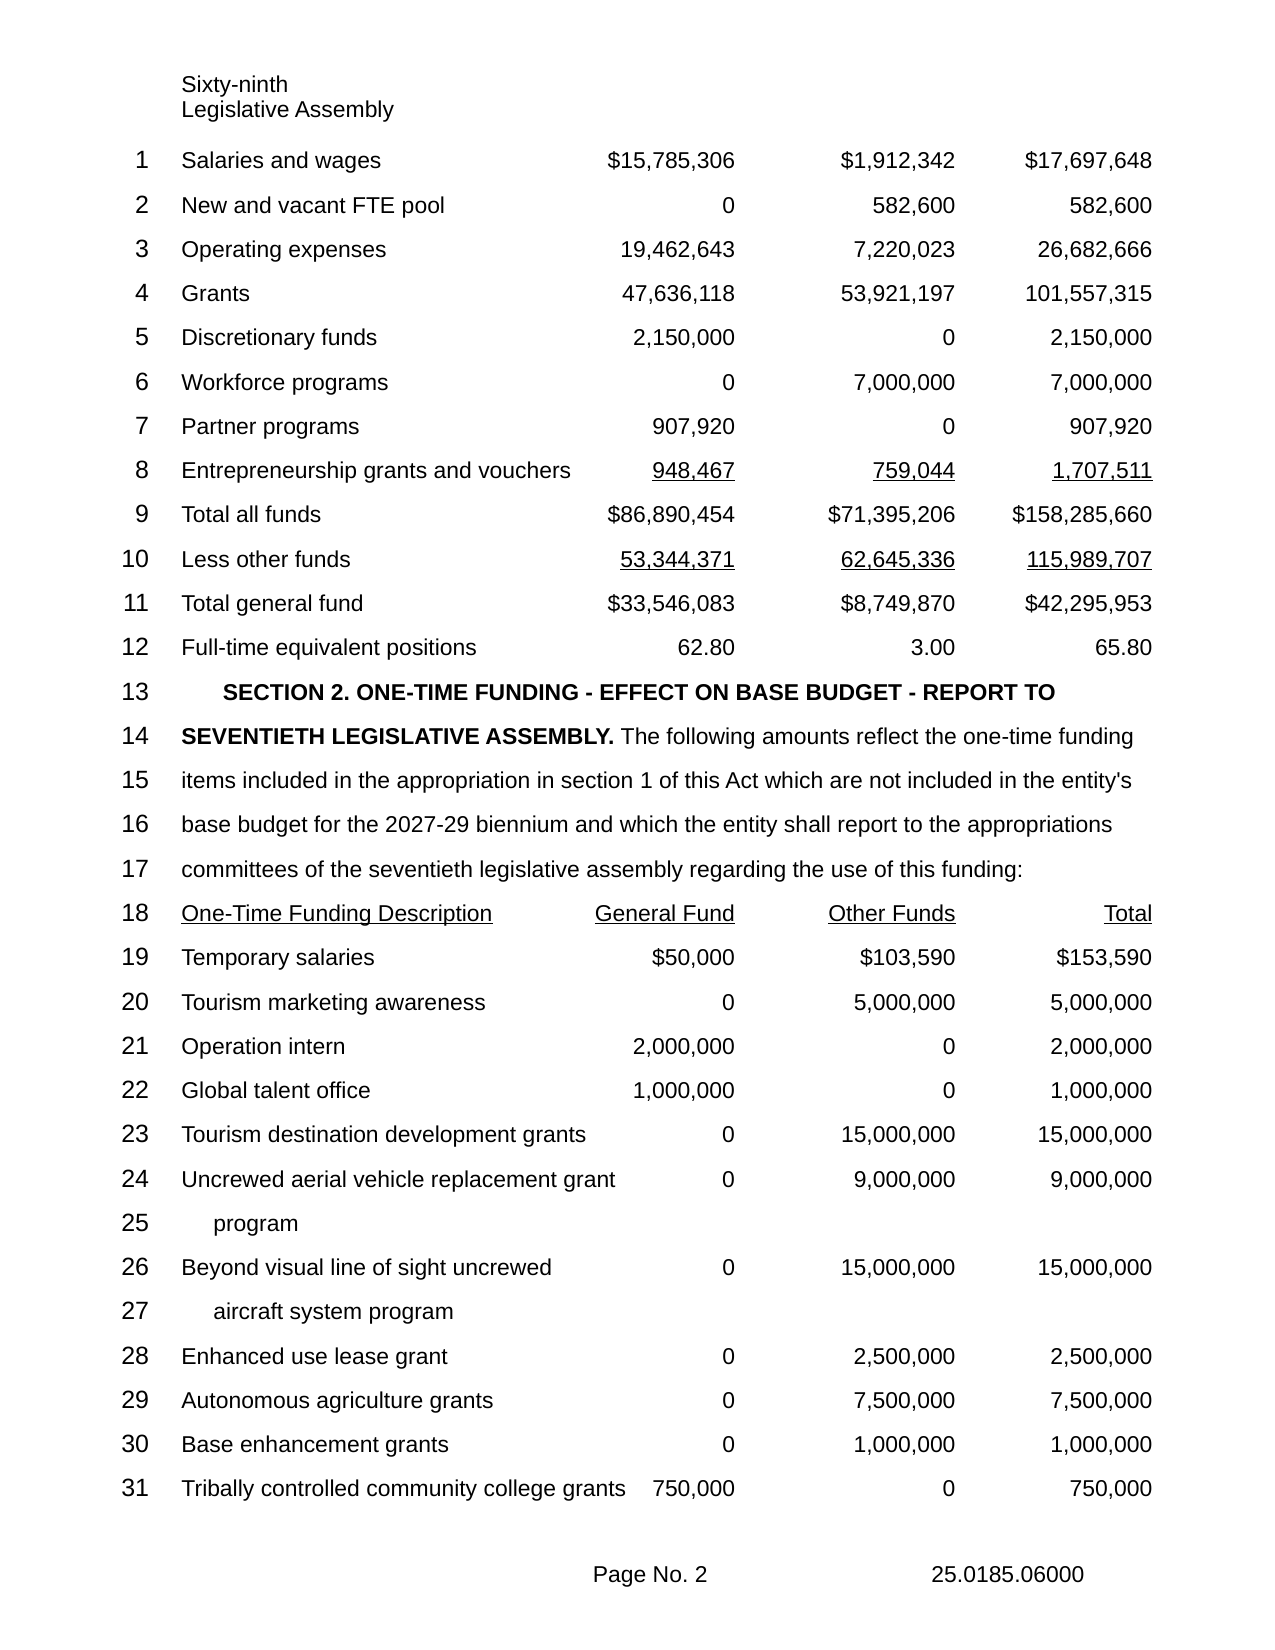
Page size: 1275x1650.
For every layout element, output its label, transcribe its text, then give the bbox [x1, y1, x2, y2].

text One-Time Funding Description General Fund Other Funds Total Temporary salaries $50,000 $103,590 $153,590 Tourism marketing awareness 0 5,000,000 5,000,000 Operation intern 2,000,000 0 2,000,000 Global talent office 1,000,000 0 1,000,000 Tourism destination development grants 0 15,000,000 15,000,000 Uncrewed aerial vehicle replacement grant 0 9,000,000 9,000,000 [181, 886, 1154, 1196]
text program Beyond visual line of sight uncrewed 0 15,000,000 15,000,000 aircraft system program Enhanced use lease grant 0 2,500,000 2,500,000 Autonomous agriculture grants 0 7,500,000 7,500,000 Base enhancement grants 0 1,000,000 1,000,000 Tribally controlled community college grants 750,000 0 750,000 [181, 1196, 1154, 1506]
text SECTION 2. ONE‑TIME FUNDING - EFFECT ON BASE BUDGET - REPORT TO SEVENTIETH LEGISLATIVE ASSEMBLY. The following amounts reflect the one‑time funding items included in the appropriation in section 1 of this Act which are not included in the entity's base budget for the 2027‑29 biennium and which the entity shall report to the appropriations committees of the seventieth legislative assembly regarding the use of this funding: [181, 664, 1154, 886]
text Salaries and wages $15,785,306 $1,912,342 $17,697,648 New and vacant FTE pool 0 582,600 582,600 Operating expenses 19,462,643 7,220,023 26,682,666 Grants 47,636,118 53,921,197 101,557,315 Discretionary funds 2,150,000 0 2,150,000 Workforce programs 0 7,000,000 7,000,000 Partner programs 907,920 0 907,920 Entrepreneurship grants and vouchers 948,467 759,044 1,707,511 Total all funds $86,890,454 $71,395,206 $158,285,660 Less other funds 53,344,371 62,645,336 115,989,707 Total general fund $33,546,083 $8,749,870 $42,295,953 Full‑time equivalent positions 62.80 3.00 65.80 [181, 133, 1154, 664]
